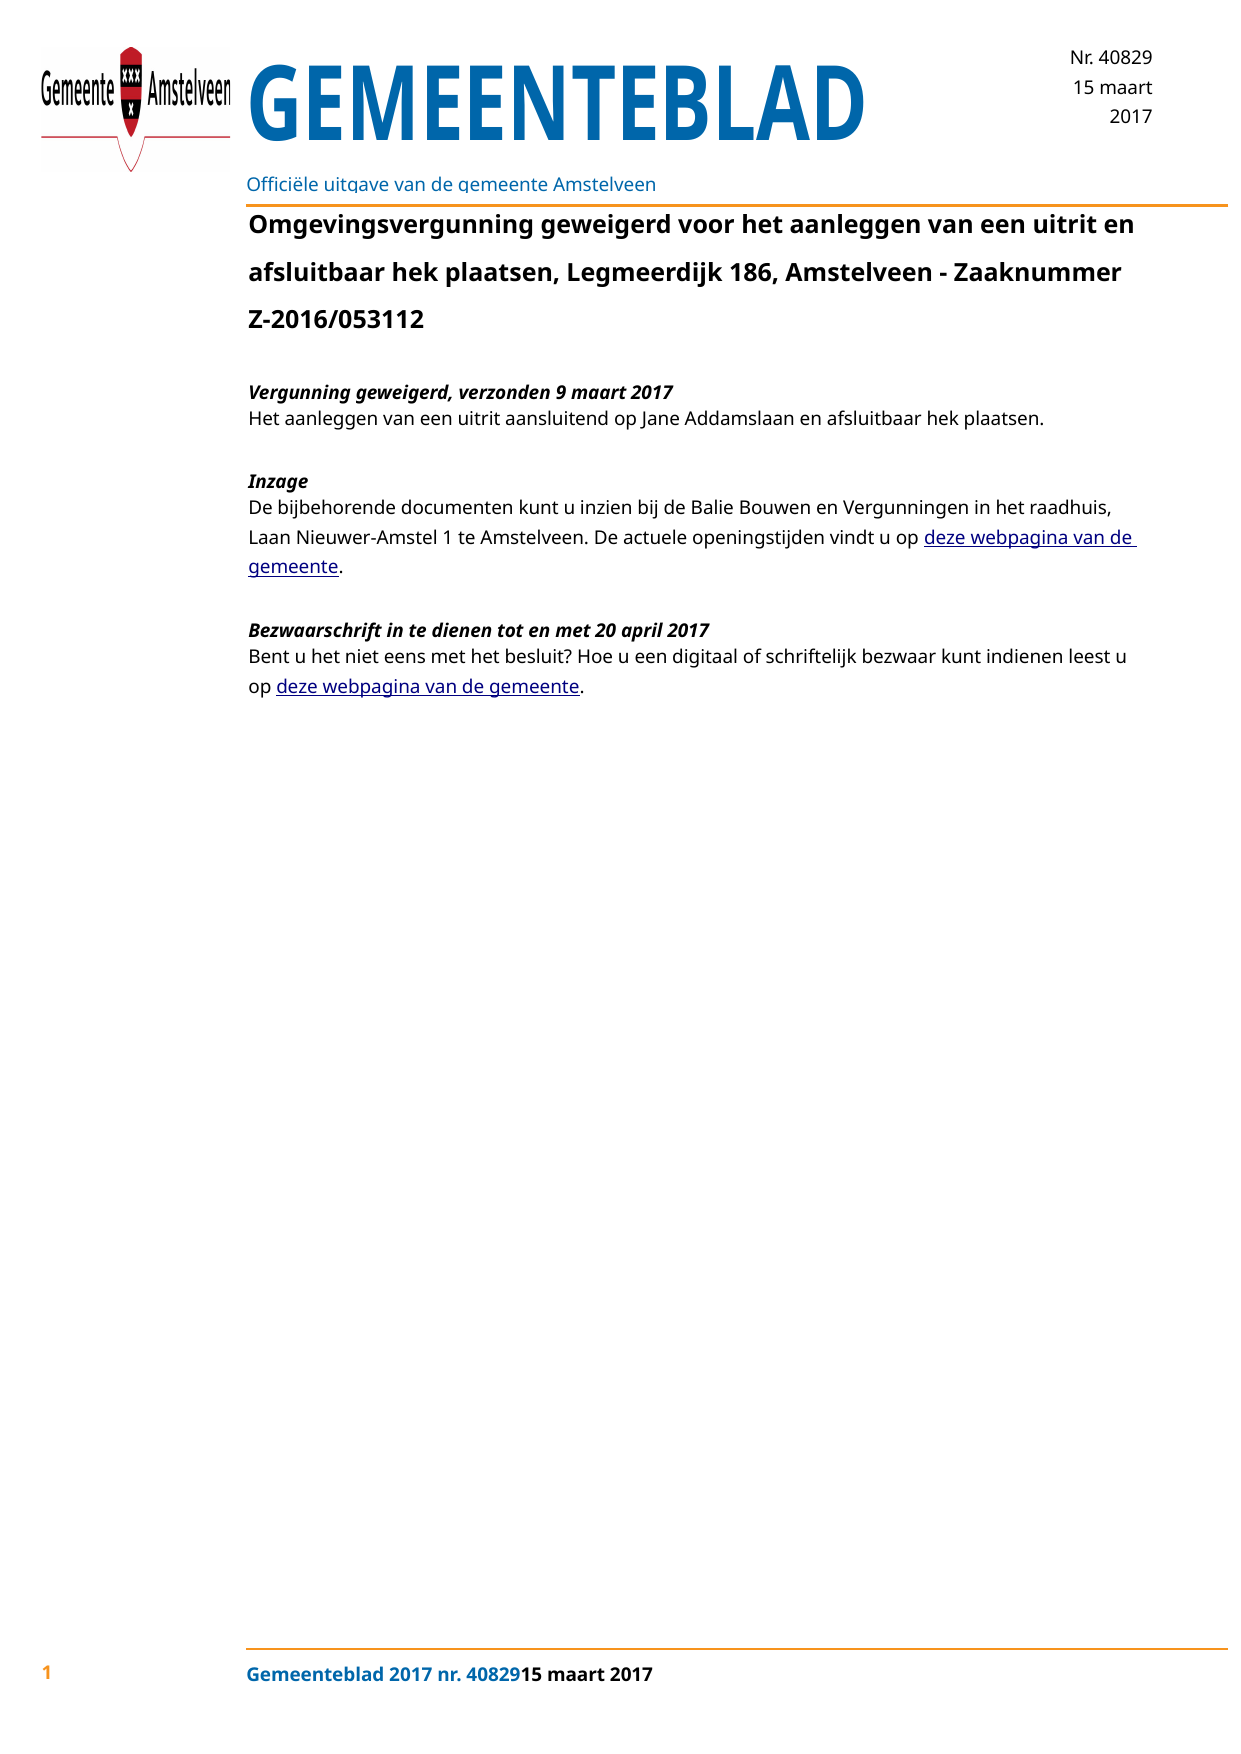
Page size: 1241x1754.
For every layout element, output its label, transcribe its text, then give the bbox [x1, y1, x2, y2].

text Inzage [248, 469, 1152, 494]
text Omgevingsvergunning geweigerd voor het aanleggen van een uitrit en afsluitbaar hek plaatsen, Legmeerdijk 186, Amstelveen - Zaaknummer Z-2016/053112 [248, 207, 1152, 336]
text Bezwaarschrift in te dienen tot en met 20 april 2017 [248, 618, 1152, 643]
text Vergunning geweigerd, verzonden 9 maart 2017 [248, 379, 1152, 405]
text Bent u het niet eens met het besluit? Hoe u een digitaal of schriftelijk bezwaar kunt indienen leest u op deze webpagina van de gemeente. [248, 643, 1152, 699]
text De bijbehorende documenten kunt u inzien bij de Balie Bouwen en Vergunningen in het raadhuis, Laan Nieuwer-Amstel 1 te Amstelveen. De actuele openingstijden vindt u op deze webpagina van de gemeente. [248, 494, 1152, 579]
text Het aanleggen van een uitrit aansluitend op Jane Addamslaan en afsluitbaar hek plaatsen. [248, 405, 1152, 431]
picture [41, 47, 231, 172]
